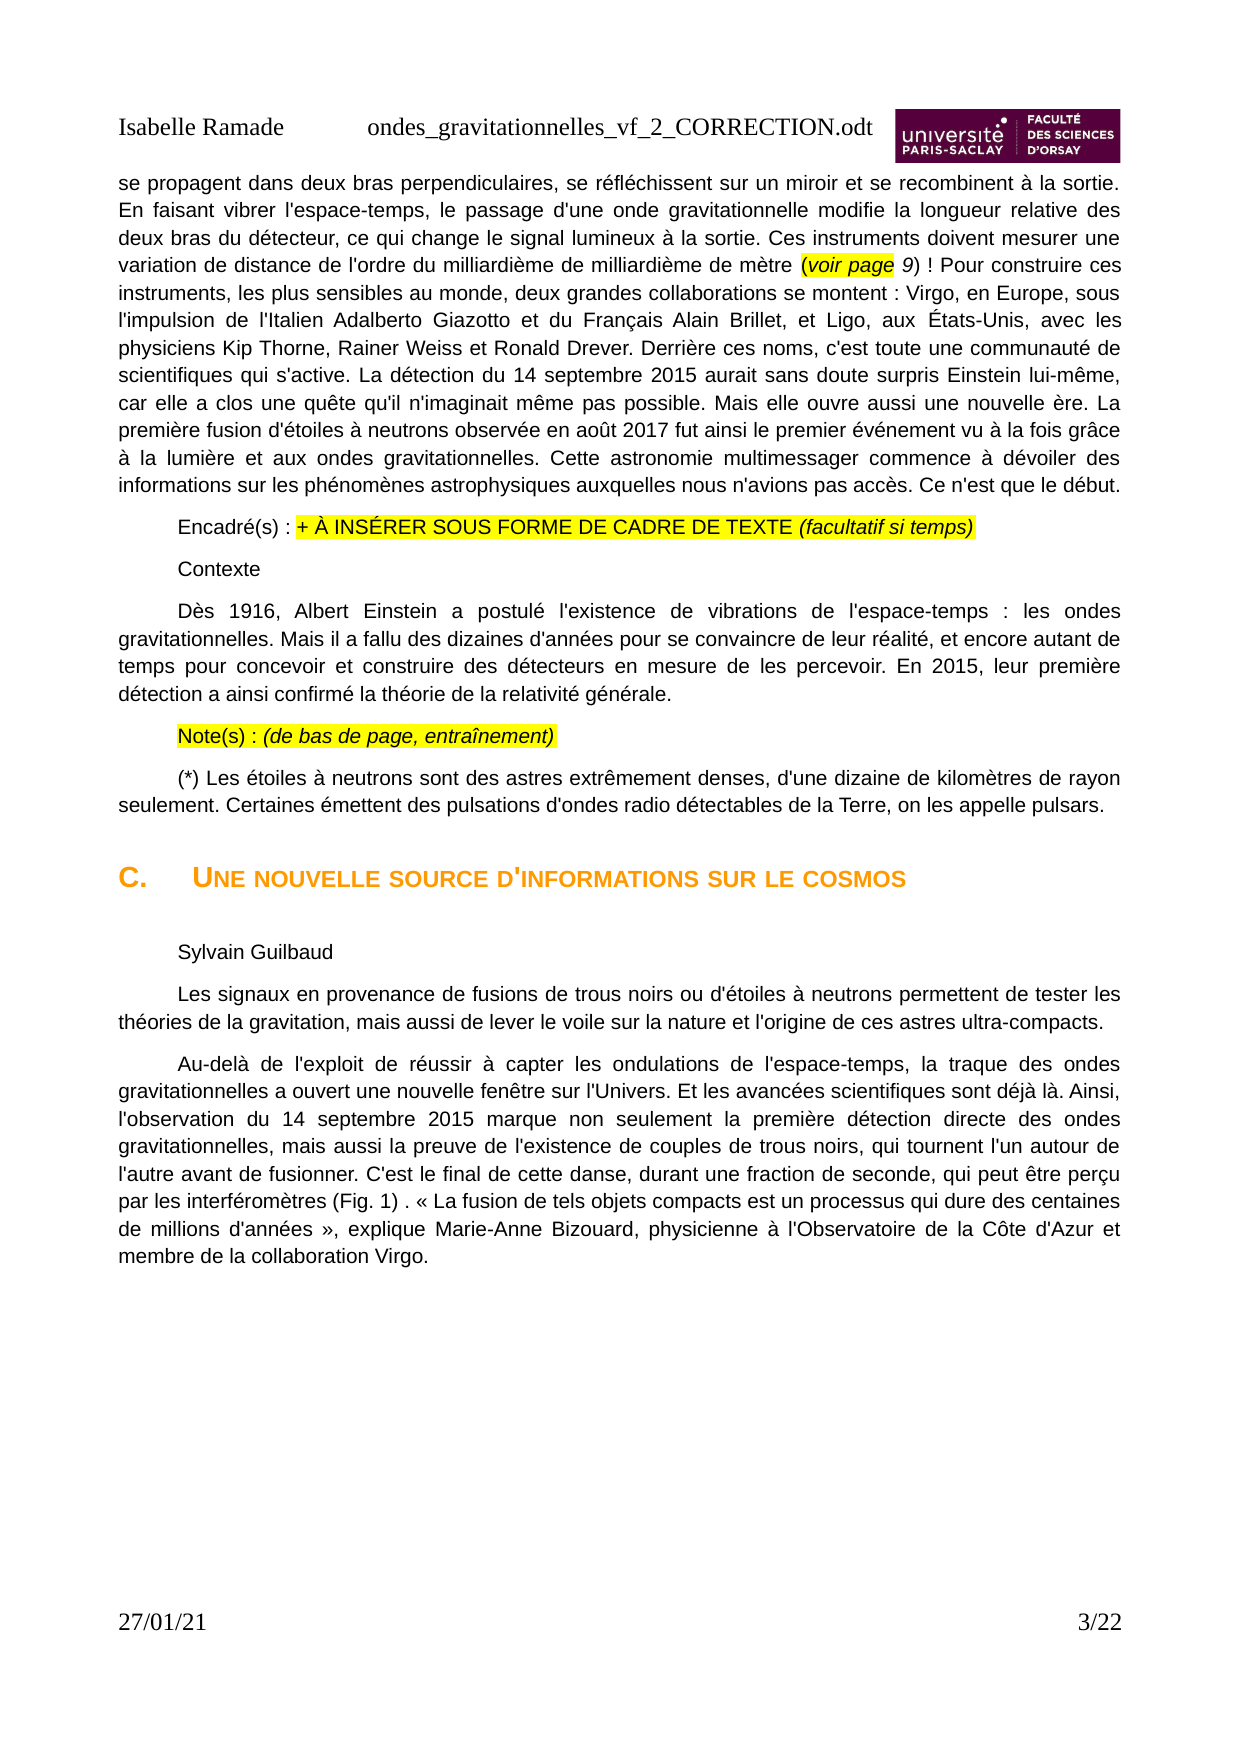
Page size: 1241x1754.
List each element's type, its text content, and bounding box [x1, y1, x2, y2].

text Au-delà de l'exploit de réussir à capter les ondulations de l'espace-temps, la traque des ondes gravitationnelles a ouvert une nouvelle fenêtre sur l'Univers. Et les avancées scientifiques sont déjà là. Ainsi, l'observation du 14 septembre 2015 marque non seulement la première détection directe des ondes gravitationnelles, mais aussi la preuve de l'existence de couples de trous noirs, qui tournent l'un autour de l'autre avant de fusionner. C'est le final de cette danse, durant une fraction de seconde, qui peut être perçu par les interféromètres (Fig. 1) . « La fusion de tels objets compacts est un processus qui dure des centaines de millions d'années », explique Marie-Anne Bizouard, physicienne à l'Observatoire de la Côte d'Azur et membre de la collaboration Virgo. [118, 1052, 1122, 1268]
text Encadré(s) : + À INSÉRER SOUS FORME DE CADRE DE TEXTE (facultatif si temps) [118, 515, 1122, 539]
subtitle Une nouvelle source d'informations sur le cosmos [118, 860, 1122, 894]
text Dès 1916, Albert Einstein a postulé l'existence de vibrations de l'espace-temps : les ondes gravitationnelles. Mais il a fallu des dizaines d'années pour se convaincre de leur réalité, et encore autant de temps pour concevoir et construire des détecteurs en mesure de les percevoir. En 2015, leur première détection a ainsi confirmé la théorie de la relativité générale. [118, 599, 1122, 706]
text Sylvain Guilbaud [118, 940, 1122, 964]
picture [895, 109, 1121, 163]
text Les signaux en provenance de fusions de trous noirs ou d'étoiles à neutrons permettent de tester les théories de la gravitation, mais aussi de lever le voile sur la nature et l'origine de ces astres ultra-compacts. [118, 982, 1122, 1034]
text se propagent dans deux bras perpendiculaires, se réfléchissent sur un miroir et se recombinent à la sortie. En faisant vibrer l'espace-temps, le passage d'une onde gravitationnelle modifie la longueur relative des deux bras du détecteur, ce qui change le signal lumineux à la sortie. Ces instruments doivent mesurer une variation de distance de l'ordre du milliardième de milliardième de mètre (voir page 9) ! Pour construire ces instruments, les plus sensibles au monde, deux grandes collaborations se montent : Virgo, en Europe, sous l'impulsion de l'Italien Adalberto Giazotto et du Français Alain Brillet, et Ligo, aux États-Unis, avec les physiciens Kip Thorne, Rainer Weiss et Ronald Drever. Derrière ces noms, c'est toute une communauté de scientifiques qui s'active. La détection du 14 septembre 2015 aurait sans doute surpris Einstein lui-même, car elle a clos une quête qu'il n'imaginait même pas possible. Mais elle ouvre aussi une nouvelle ère. La première fusion d'étoiles à neutrons observée en août 2017 fut ainsi le premier événement vu à la fois grâce à la lumière et aux ondes gravitationnelles. Cette astronomie multimessager commence à dévoiler des informations sur les phénomènes astrophysiques auxquelles nous n'avions pas accès. Ce n'est que le début. [118, 170, 1122, 497]
text Contexte [118, 557, 1122, 581]
text (*) Les étoiles à neutrons sont des astres extrêmement denses, d'une dizaine de kilomètres de rayon seulement. Certaines émettent des pulsations d'ondes radio détectables de la Terre, on les appelle pulsars. [118, 766, 1122, 817]
text Note(s) : (de bas de page, entraînement) [118, 724, 1122, 748]
